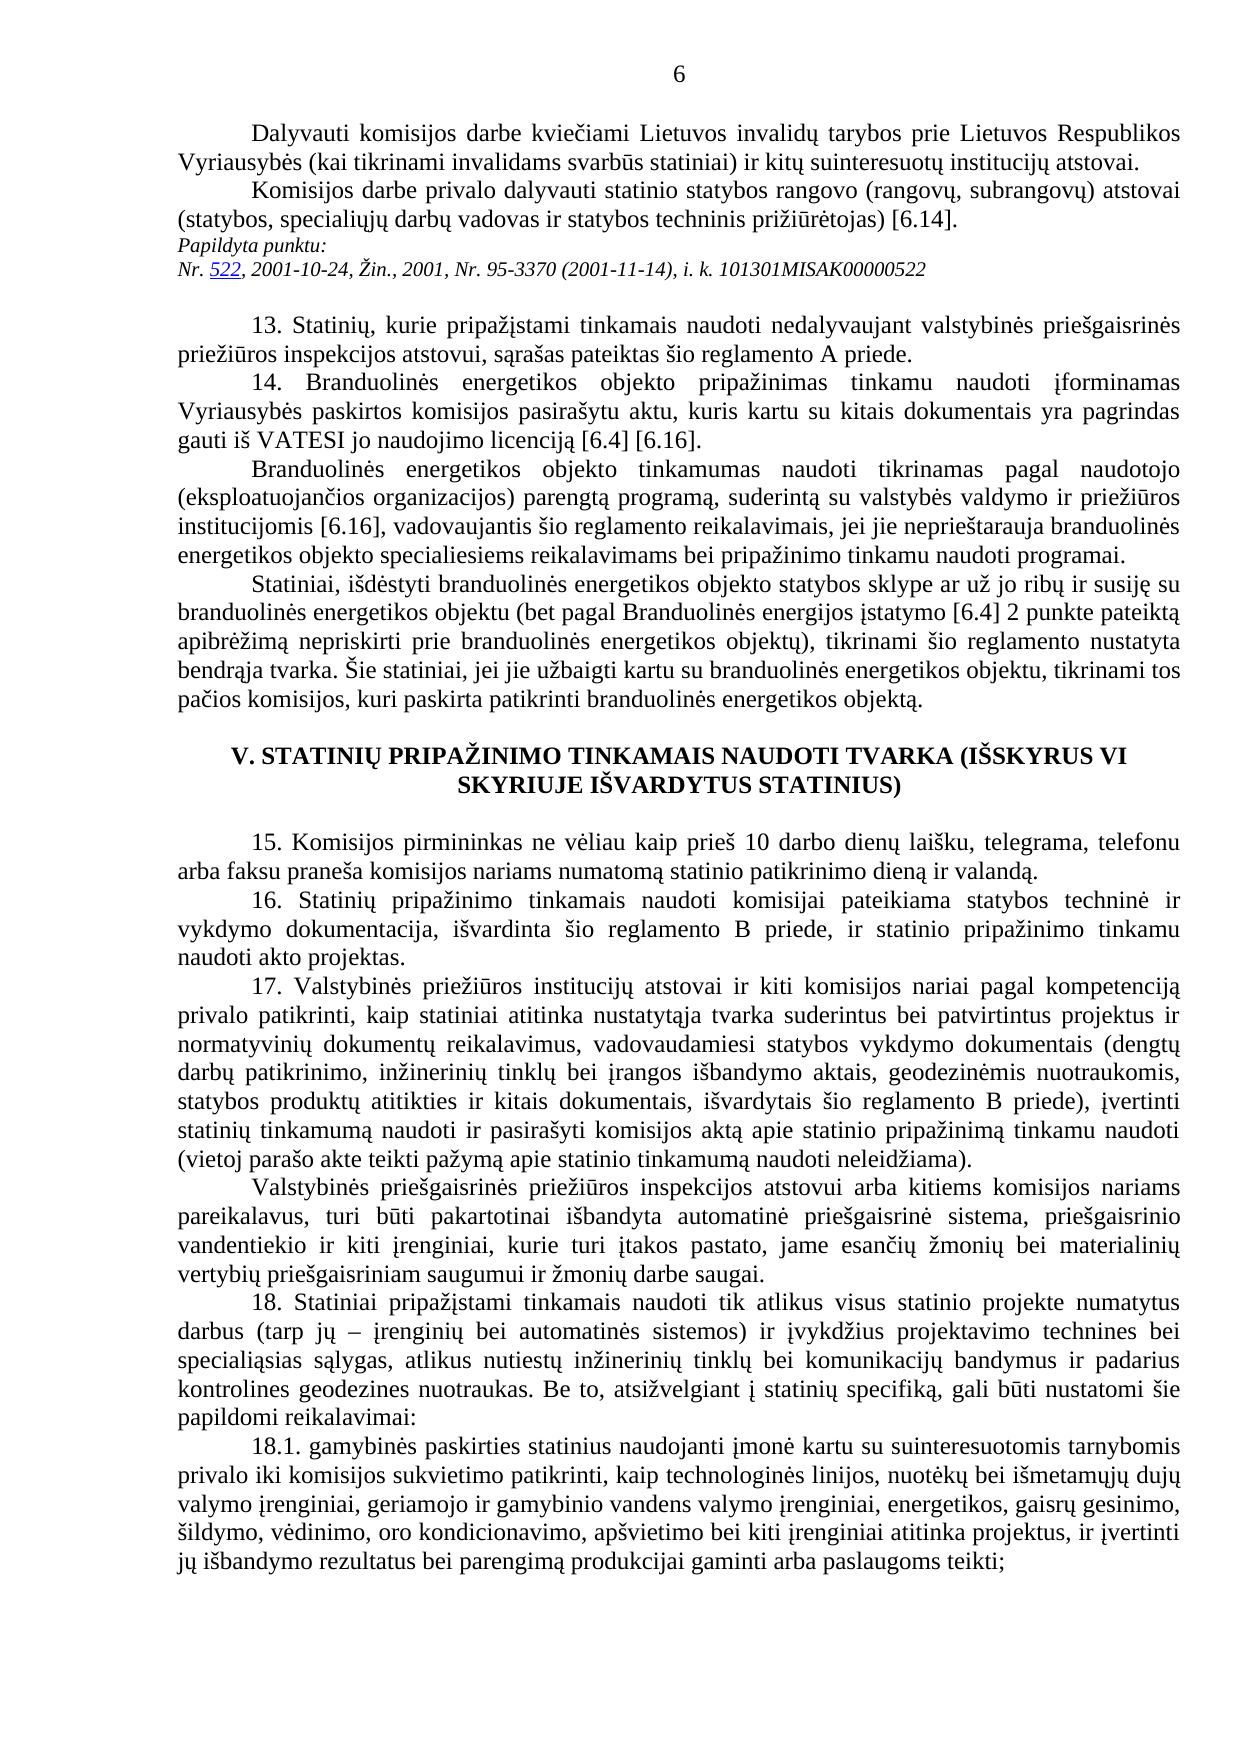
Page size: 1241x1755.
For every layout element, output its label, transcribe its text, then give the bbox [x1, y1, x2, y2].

text 18. Statiniai pripažįstami tinkamais naudoti tik atlikus visus statinio projekte numatytus darbus (tarp jų – įrenginių bei automatinės sistemos) ir įvykdžius projektavimo technines bei specialiąsias sąlygas, atlikus nutiestų inžinerinių tinklų bei komunikacijų bandymus ir padarius kontrolines geodezines nuotraukas. Be to, atsižvelgiant į statinių specifiką, gali būti nustatomi šie papildomi reikalavimai: [177, 1287, 1181, 1431]
text 16. Statinių pripažinimo tinkamais naudoti komisijai pateikiama statybos techninė ir vykdymo dokumentacija, išvardinta šio reglamento B priede, ir statinio pripažinimo tinkamu naudoti akto projektas. [177, 885, 1181, 971]
text Dalyvauti komisijos darbe kviečiami Lietuvos invalidų tarybos prie Lietuvos Respublikos Vyriausybės (kai tikrinami invalidams svarbūs statiniai) ir kitų suinteresuotų institucijų atstovai. [177, 118, 1181, 176]
text Valstybinės priešgaisrinės priežiūros inspekcijos atstovui arba kitiems komisijos nariams pareikalavus, turi būti pakartotinai išbandyta automatinė priešgaisrinė sistema, priešgaisrinio vandentiekio ir kiti įrenginiai, kurie turi įtakos pastato, jame esančių žmonių bei materialinių vertybių priešgaisriniam saugumui ir žmonių darbe saugai. [177, 1172, 1181, 1287]
text V. STATINIŲ PRIPAŽINIMO TINKAMAIS NAUDOTI TVARKA (IŠSKYRUS VI SKYRIUJE IŠVARDyTUS STATINIUS) [177, 741, 1181, 799]
text Papildyta punktu: [177, 233, 1181, 257]
text 17. Valstybinės priežiūros institucijų atstovai ir kiti komisijos nariai pagal kompetenciją privalo patikrinti, kaip statiniai atitinka nustatytąja tvarka suderintus bei patvirtintus projektus ir normatyvinių dokumentų reikalavimus, vadovaudamiesi statybos vykdymo dokumentais (dengtų darbų patikrinimo, inžinerinių tinklų bei įrangos išbandymo aktais, geodezinėmis nuotraukomis, statybos produktų atitikties ir kitais dokumentais, išvardytais šio reglamento B priede), įvertinti statinių tinkamumą naudoti ir pasirašyti komisijos aktą apie statinio pripažinimą tinkamu naudoti (vietoj parašo akte teikti pažymą apie statinio tinkamumą naudoti neleidžiama). [177, 971, 1181, 1172]
text 15. Komisijos pirmininkas ne vėliau kaip prieš 10 darbo dienų laišku, telegrama, telefonu arba faksu praneša komisijos nariams numatomą statinio patikrinimo dieną ir valandą. [177, 827, 1181, 885]
text Branduolinės energetikos objekto tinkamumas naudoti tikrinamas pagal naudotojo (eksploatuojančios organizacijos) parengtą programą, suderintą su valstybės valdymo ir priežiūros institucijomis [6.16], vadovaujantis šio reglamento reikalavimais, jei jie neprieštarauja branduolinės energetikos objekto specialiesiems reikalavimams bei pripažinimo tinkamu naudoti programai. [177, 454, 1181, 569]
text 14. Branduolinės energetikos objekto pripažinimas tinkamu naudoti įforminamas Vyriausybės paskirtos komisijos pasirašytu aktu, kuris kartu su kitais dokumentais yra pagrindas gauti iš VATESI jo naudojimo licenciją [6.4] [6.16]. [177, 367, 1181, 454]
text Statiniai, išdėstyti branduolinės energetikos objekto statybos sklype ar už jo ribų ir susiję su branduolinės energetikos objektu (bet pagal Branduolinės energijos įstatymo [6.4] 2 punkte pateiktą apibrėžimą nepriskirti prie branduolinės energetikos objektų), tikrinami šio reglamento nustatyta bendrąja tvarka. Šie statiniai, jei jie užbaigti kartu su branduolinės energetikos objektu, tikrinami tos pačios komisijos, kuri paskirta patikrinti branduolinės energetikos objektą. [177, 569, 1181, 712]
text 18.1. gamybinės paskirties statinius naudojanti įmonė kartu su suinteresuotomis tarnybomis privalo iki komisijos sukvietimo patikrinti, kaip technologinės linijos, nuotėkų bei išmetamųjų dujų valymo įrenginiai, geriamojo ir gamybinio vandens valymo įrenginiai, energetikos, gaisrų gesinimo, šildymo, vėdinimo, oro kondicionavimo, apšvietimo bei kiti įrenginiai atitinka projektus, ir įvertinti jų išbandymo rezultatus bei parengimą produkcijai gaminti arba paslaugoms teikti; [177, 1431, 1181, 1575]
text Komisijos darbe privalo dalyvauti statinio statybos rangovo (rangovų, subrangovų) atstovai (statybos, specialiųjų darbų vadovas ir statybos techninis prižiūrėtojas) [6.14]. [177, 176, 1181, 233]
text Nr. 522, 2001-10-24, Žin., 2001, Nr. 95-3370 (2001-11-14), i. k. 101301MISAK00000522 [177, 257, 1181, 281]
text 13. Statinių, kurie pripažįstami tinkamais naudoti nedalyvaujant valstybinės priešgaisrinės priežiūros inspekcijos atstovui, sąrašas pateiktas šio reglamento A priede. [177, 310, 1181, 367]
